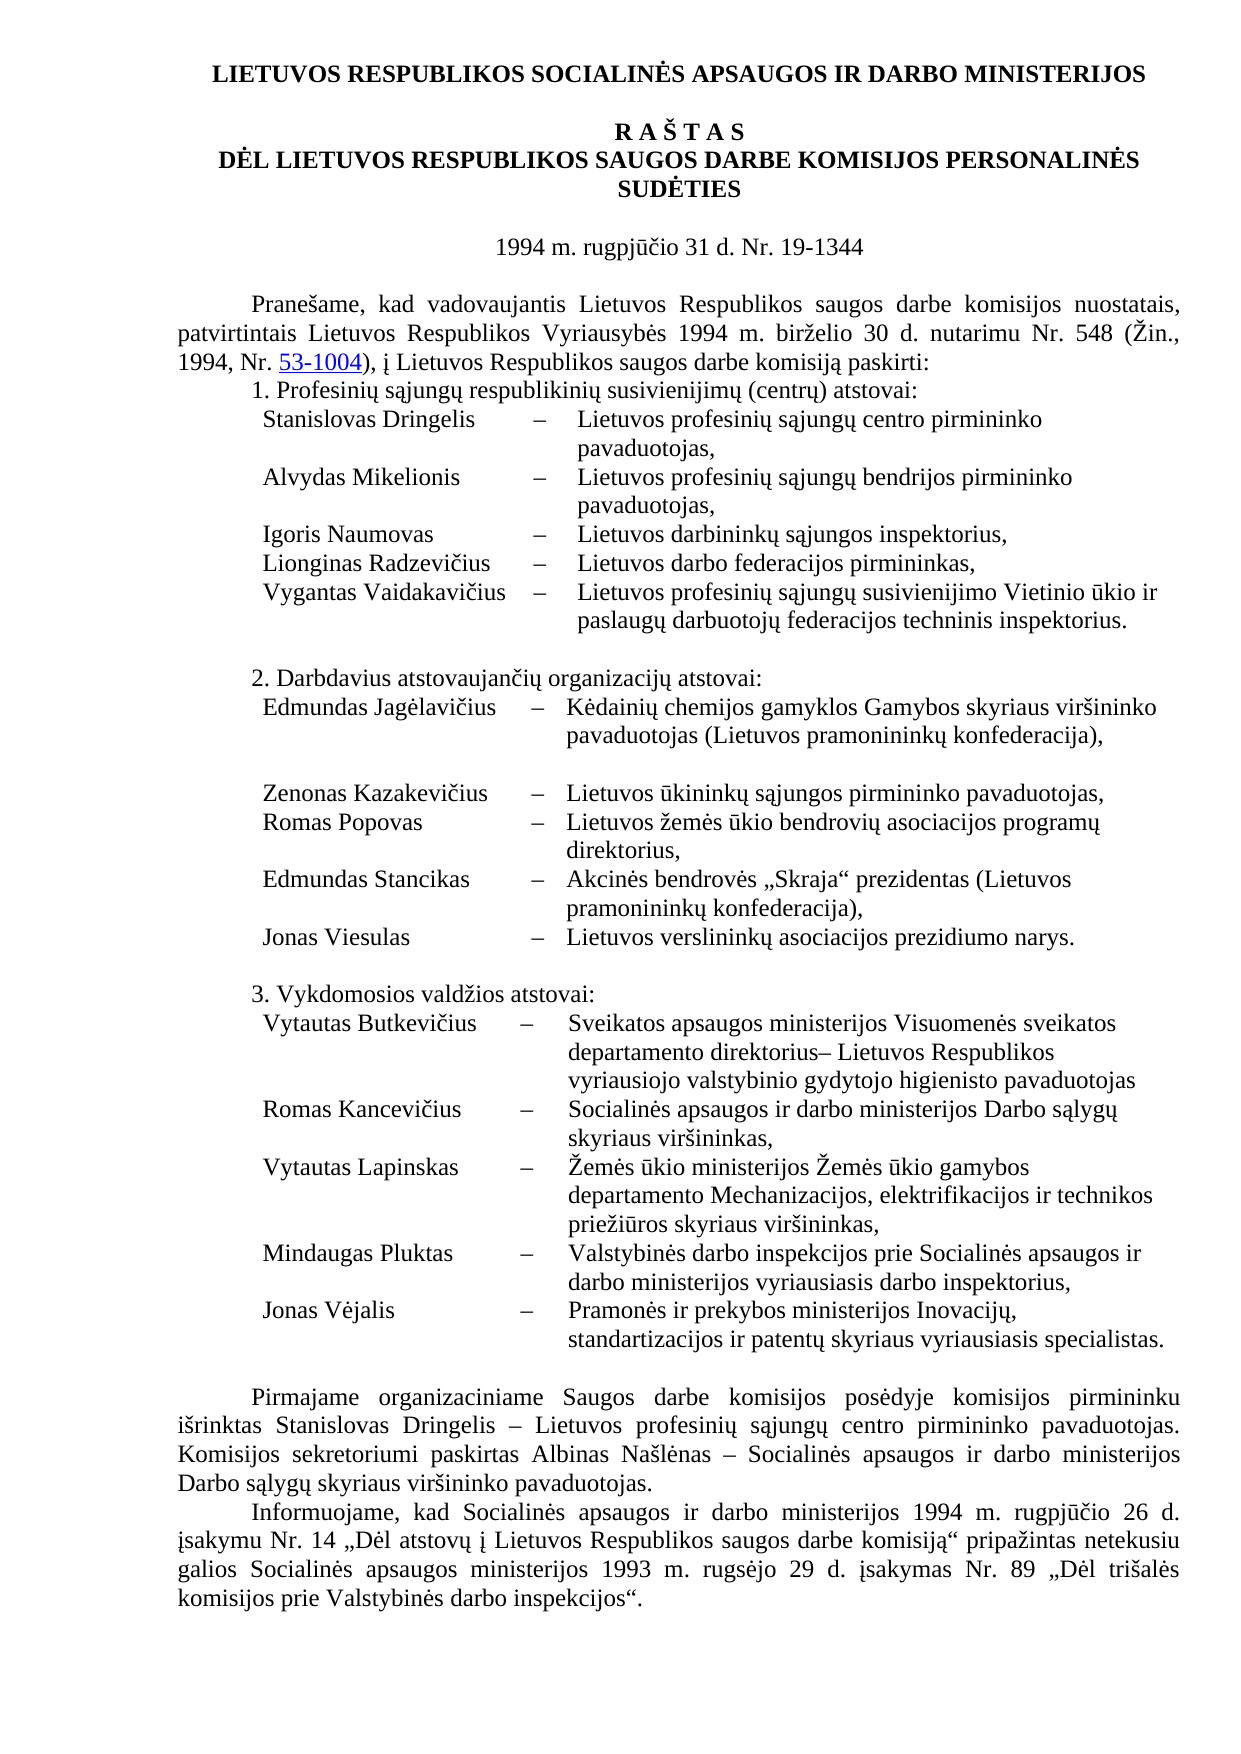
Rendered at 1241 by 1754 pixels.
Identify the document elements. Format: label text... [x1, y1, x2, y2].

table_cell Žemės ūkio ministerijos Žemės ūkio gamybos departamento Mechanizacijos, elektrifikacijos ir technikos priežiūros skyriaus viršininkas, [557, 1152, 1180, 1238]
table_cell Jonas Vėjalis [177, 1295, 509, 1353]
table_cell Lietuvos darbo federacijos pirmininkas, [566, 548, 1181, 577]
text 1. Profesinių sąjungų respublikinių susivienijimų (centrų) atstovai: [177, 375, 1181, 404]
table_header – [520, 692, 555, 749]
table_cell Mindaugas Pluktas [177, 1238, 509, 1295]
table_cell Zenonas Kazakevičius [177, 778, 520, 807]
table_cell Lietuvos verslininkų asociacijos prezidiumo narys. [555, 922, 1180, 950]
table_cell – [522, 577, 566, 634]
text 3. Vykdomosios valdžios atstovai: [177, 979, 1181, 1008]
table_cell – [522, 548, 566, 577]
table_cell – [520, 864, 555, 922]
text Informuojame, kad Socialinės apsaugos ir darbo ministerijos 1994 m. rugpjūčio 26 d. įsakymu Nr. 14 „Dėl atstovų į Lietuvos Respublikos saugos darbe komisiją“ pripažintas netekusiu galios Socialinės apsaugos ministerijos 1993 m. rugsėjo 29 d. įsakymas Nr. 89 „Dėl trišalės komisijos prie Valstybinės darbo inspekcijos“. [177, 1497, 1181, 1612]
table_cell – [509, 1094, 557, 1152]
table_cell Valstybinės darbo inspekcijos prie Socialinės apsaugos ir darbo ministerijos vyriausiasis darbo inspektorius, [557, 1238, 1180, 1295]
table_cell – [522, 462, 566, 519]
table_cell – [520, 922, 555, 950]
table_cell Lietuvos profesinių sąjungų bendrijos pirmininko pavaduotojas, [566, 462, 1181, 519]
table_cell Vytautas Lapinskas [177, 1152, 509, 1238]
text 2. Darbdavius atstovaujančių organizacijų atstovai: [177, 663, 1181, 692]
table_cell – [509, 1152, 557, 1238]
table_cell – [509, 1238, 557, 1295]
table_cell Jonas Viesulas [177, 922, 520, 950]
table_cell Lietuvos darbininkų sąjungos inspektorius, [566, 519, 1181, 548]
table_cell Socialinės apsaugos ir darbo ministerijos Darbo sąlygų skyriaus viršininkas, [557, 1094, 1180, 1152]
table_header Edmundas Jagėlavičius [177, 692, 520, 749]
table_cell – [509, 1295, 557, 1353]
table_cell [177, 749, 520, 778]
table_header Sveikatos apsaugos ministerijos Visuomenės sveikatos departamento direktorius– Lietuvos Respublikos vyriausiojo valstybinio gydytojo higienisto pavaduotojas [557, 1008, 1180, 1094]
table_cell Igoris Naumovas [177, 519, 522, 548]
table_cell Alvydas Mikelionis [177, 462, 522, 519]
table_cell [555, 749, 1180, 778]
text DĖL LIETUVOS RESPUBLIKOS SAUGOS DARBE KOMISIJOS PERSONALINĖS SUDĖTIES [177, 145, 1181, 203]
table_cell Akcinės bendrovės „Skraja“ prezidentas (Lietuvos pramonininkų konfederacija), [555, 864, 1180, 922]
table_cell Lionginas Radzevičius [177, 548, 522, 577]
table_cell Lietuvos žemės ūkio bendrovių asociacijos programų direktorius, [555, 807, 1180, 864]
text Pranešame, kad vadovaujantis Lietuvos Respublikos saugos darbe komisijos nuostatais, patvirtintais Lietuvos Respublikos Vyriausybės 1994 m. birželio 30 d. nutarimu Nr. 548 (Žin., 1994, Nr. 53-1004), į Lietuvos Respublikos saugos darbe komisiją paskirti: [177, 289, 1181, 375]
table_header – [509, 1008, 557, 1094]
text 1994 m. rugpjūčio 31 d. Nr. 19-1344 [177, 232, 1181, 260]
table_header Lietuvos profesinių sąjungų centro pirmininko pavaduotojas, [566, 404, 1181, 462]
table_header – [522, 404, 566, 462]
table_cell Lietuvos ūkininkų sąjungos pirmininko pavaduotojas, [555, 778, 1180, 807]
table_cell Romas Kancevičius [177, 1094, 509, 1152]
table_cell Lietuvos profesinių sąjungų susivienijimo Vietinio ūkio ir paslaugų darbuotojų federacijos techninis inspektorius. [566, 577, 1181, 634]
table_cell Pramonės ir prekybos ministerijos Inovacijų, standartizacijos ir patentų skyriaus vyriausiasis specialistas. [557, 1295, 1180, 1353]
table_cell – [520, 778, 555, 807]
table_cell – [520, 807, 555, 864]
table_cell [520, 749, 555, 778]
table_header Kėdainių chemijos gamyklos Gamybos skyriaus viršininko pavaduotojas (Lietuvos pramonininkų konfederacija), [555, 692, 1180, 749]
table_cell – [522, 519, 566, 548]
text R A Š T A S [177, 117, 1181, 145]
table_cell Vygantas Vaidakavičius [177, 577, 522, 634]
text LIETUVOS RESPUBLIKOS SOCIALINĖS APSAUGOS IR DARBO MINISTERIJOS [177, 59, 1181, 88]
table_cell Romas Popovas [177, 807, 520, 864]
table_header Stanislovas Dringelis [177, 404, 522, 462]
table_cell Edmundas Stancikas [177, 864, 520, 922]
table_header Vytautas Butkevičius [177, 1008, 509, 1094]
text Pirmajame organizaciniame Saugos darbe komisijos posėdyje komisijos pirmininku išrinktas Stanislovas Dringelis – Lietuvos profesinių sąjungų centro pirmininko pavaduotojas. Komisijos sekretoriumi paskirtas Albinas Našlėnas – Socialinės apsaugos ir darbo ministerijos Darbo sąlygų skyriaus viršininko pavaduotojas. [177, 1382, 1181, 1497]
